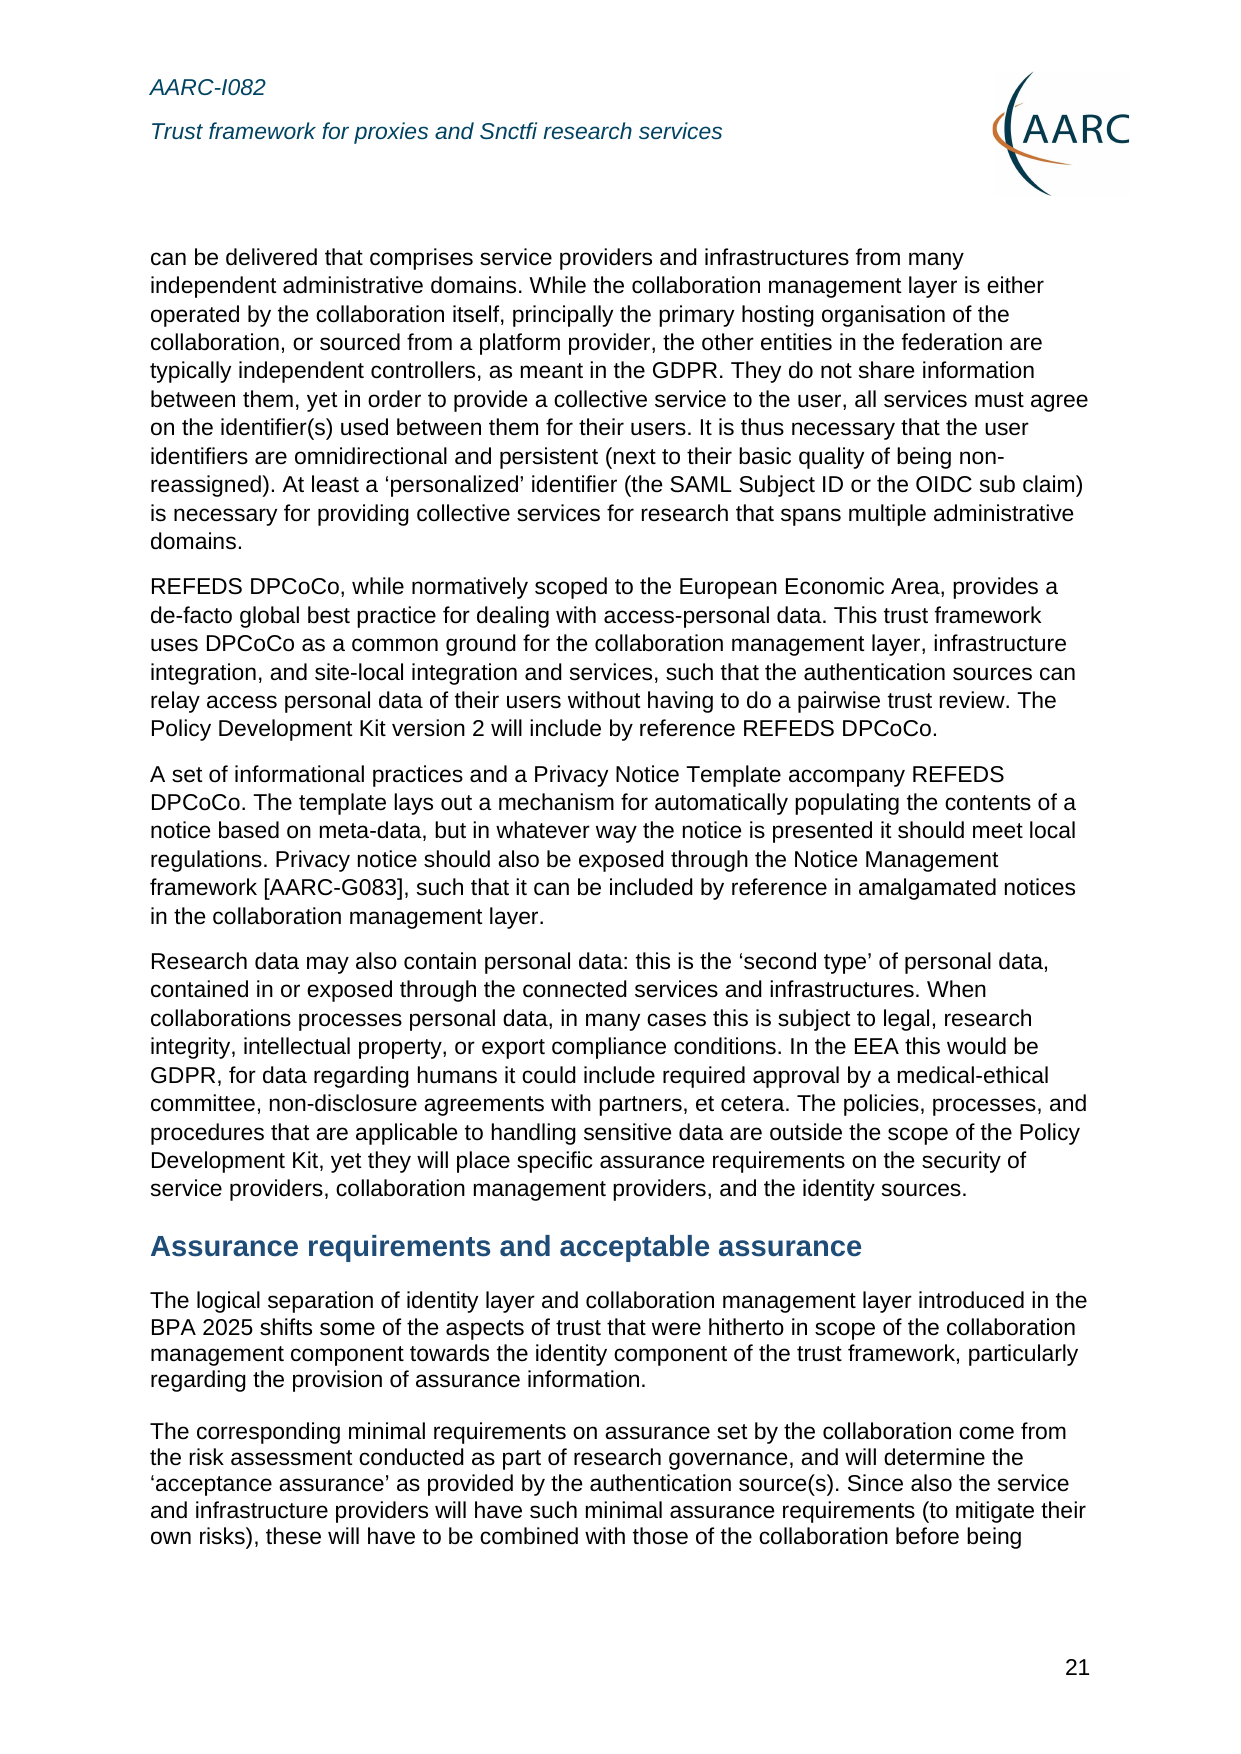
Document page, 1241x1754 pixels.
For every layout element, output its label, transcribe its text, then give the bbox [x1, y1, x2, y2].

text A set of informational practices and a Privacy Notice Template accompany REFEDS DPCoCo. The template lays out a mechanism for automatically populating the contents of a notice based on meta-data, but in whatever way the notice is presented it should meet local regulations. Privacy notice should also be exposed through the Notice Management framework [AARC-G083], such that it can be included by reference in amalgamated notices in the collaboration management layer. [150, 761, 1090, 929]
text can be delivered that comprises service providers and infrastructures from many independent administrative domains. While the collaboration management layer is either operated by the collaboration itself, principally the primary hosting organisation of the collaboration, or sourced from a platform provider, the other entities in the federation are typically independent controllers, as meant in the GDPR. They do not share information between them, yet in order to provide a collective service to the user, all services must agree on the identifier(s) used between them for their users. It is thus necessary that the user identifiers are omnidirectional and persistent (next to their basic quality of being non-reassigned). At least a ‘personalized’ identifier (the SAML Subject ID or the OIDC sub claim) is necessary for providing collective services for research that spans multiple administrative domains. [150, 244, 1090, 554]
text Research data may also contain personal data: this is the ‘second type’ of personal data, contained in or exposed through the connected services and infrastructures. When collaborations processes personal data, in many cases this is subject to legal, research integrity, intellectual property, or export compliance conditions. In the EEA this would be GDPR, for data regarding humans it could include required approval by a medical-ethical committee, non-disclosure agreements with partners, et cetera. The policies, processes, and procedures that are applicable to handling sensitive data are outside the scope of the Policy Development Kit, yet they will place specific assurance requirements on the security of service providers, collaboration management providers, and the identity sources. [150, 948, 1090, 1202]
subtitle Assurance requirements and acceptable assurance [150, 1229, 1090, 1262]
text The corresponding minimal requirements on assurance set by the collaboration come from the risk assessment conducted as part of research governance, and will determine the ‘acceptance assurance’ as provided by the authentication source(s). Since also the service and infrastructure providers will have such minimal assurance requirements (to mitigate their own risks), these will have to be combined with those of the collaboration before being [150, 1418, 1090, 1549]
text REFEDS DPCoCo, while normatively scoped to the European Economic Area, provides a de-facto global best practice for dealing with access-personal data. This trust framework uses DPCoCo as a common ground for the collaboration management layer, infrastructure integration, and site-local integration and services, such that the authentication sources can relay access personal data of their users without having to do a pairwise trust review. The Policy Development Kit version 2 will include by reference REFEDS DPCoCo. [150, 573, 1090, 742]
picture [992, 71, 1130, 196]
text The logical separation of identity layer and collaboration management layer introduced in the BPA 2025 shifts some of the aspects of trust that were hitherto in scope of the collaboration management component towards the identity component of the trust framework, particularly regarding the provision of assurance information. [150, 1287, 1090, 1393]
